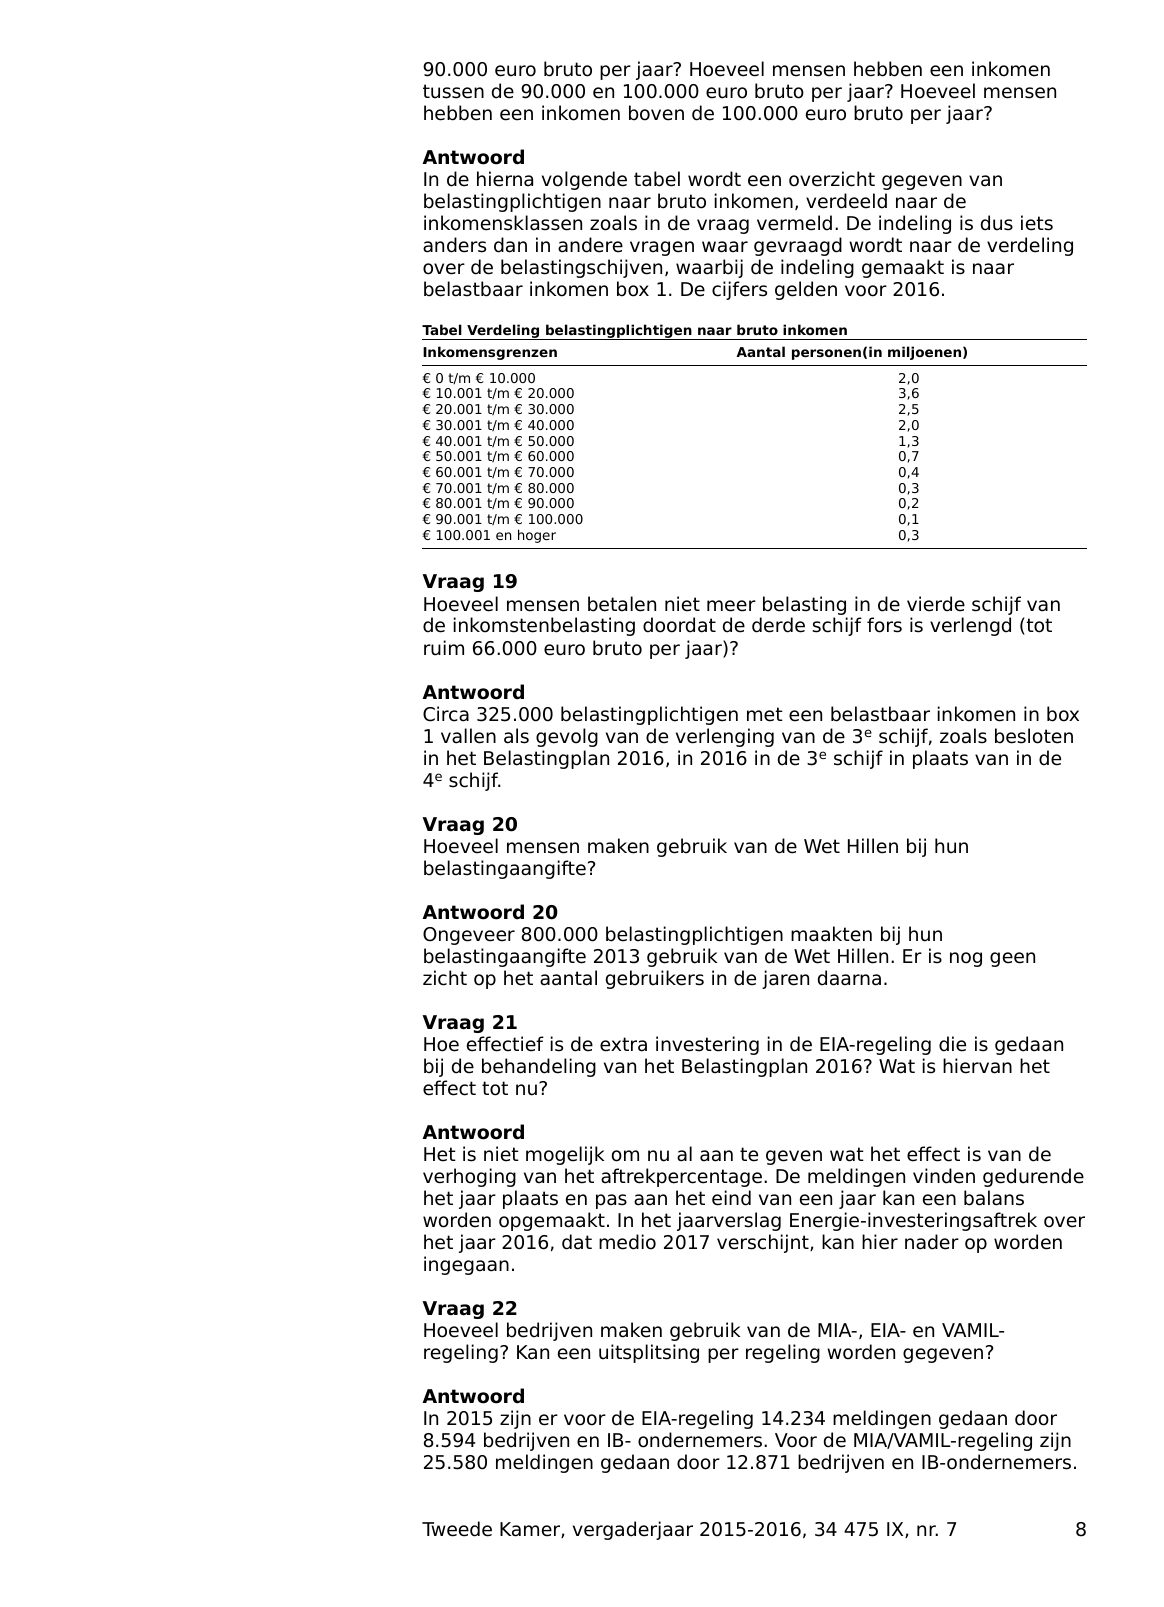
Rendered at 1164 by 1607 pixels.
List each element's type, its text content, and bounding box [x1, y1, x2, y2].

table_cell € 80.001 t/m € 90.000 [422, 496, 730, 512]
table_cell € 10.001 t/m € 20.000 [422, 386, 730, 402]
table_header Tabel Verdeling belastingplichtigen naar bruto inkomen [422, 323, 1087, 339]
table_cell 0,1 [730, 512, 1087, 528]
text Hoeveel mensen betalen niet meer belasting in de vierde schijf van de inkomstenbelasting doordat de derde schijf fors is verlengd (tot ruim 66.000 euro bruto per jaar)? [422, 593, 1087, 659]
table_cell Aantal personen(in miljoenen) [730, 340, 1087, 365]
text Hoeveel bedrijven maken gebruik van de MIA-, EIA- en VAMIL- regeling? Kan een uitsplitsing per regeling worden gegeven? [422, 1320, 1087, 1364]
text Hoeveel mensen maken gebruik van de Wet Hillen bij hun belastingaangifte? [422, 836, 1087, 879]
table_cell € 50.001 t/m € 60.000 [422, 449, 730, 465]
table_cell 0,2 [730, 496, 1087, 512]
table_cell € 20.001 t/m € 30.000 [422, 402, 730, 418]
text Antwoord [422, 1386, 1087, 1408]
table_cell € 90.001 t/m € 100.000 [422, 512, 730, 528]
table_cell 0,4 [730, 465, 1087, 481]
table_cell € 30.001 t/m € 40.000 [422, 418, 730, 433]
text In de hierna volgende tabel wordt een overzicht gegeven van belastingplichtigen naar bruto inkomen, verdeeld naar de inkomensklassen zoals in de vraag vermeld. De indeling is dus iets anders dan in andere vragen waar gevraagd wordt naar de verdeling over de belastingschijven, waarbij de indeling gemaakt is naar belastbaar inkomen box 1. De cijfers gelden voor 2016. [422, 169, 1087, 301]
text Antwoord [422, 1122, 1087, 1144]
table_cell € 100.001 en hoger [422, 528, 730, 548]
text Circa 325.000 belastingplichtigen met een belastbaar inkomen in box 1 vallen als gevolg van de verlenging van de 3e schijf, zoals besloten in het Belastingplan 2016, in 2016 in de 3e schijf in plaats van in de 4e schijf. [422, 703, 1087, 791]
text Vraag 20 [422, 814, 1087, 836]
text Antwoord [422, 682, 1087, 703]
text Vraag 22 [422, 1298, 1087, 1320]
text Antwoord [422, 147, 1087, 169]
text Vraag 19 [422, 571, 1087, 593]
table_cell 2,5 [730, 402, 1087, 418]
table_cell 1,3 [730, 434, 1087, 449]
table_cell € 40.001 t/m € 50.000 [422, 434, 730, 449]
table_cell Inkomensgrenzen [422, 340, 730, 365]
table_cell 2,0 [730, 418, 1087, 433]
text In 2015 zijn er voor de EIA-regeling 14.234 meldingen gedaan door 8.594 bedrijven en IB- ondernemers. Voor de MIA/VAMIL-regeling zijn 25.580 meldingen gedaan door 12.871 bedrijven en IB-ondernemers. [422, 1408, 1087, 1474]
table_cell € 70.001 t/m € 80.000 [422, 481, 730, 496]
text Ongeveer 800.000 belastingplichtigen maakten bij hun belastingaangifte 2013 gebruik van de Wet Hillen. Er is nog geen zicht op het aantal gebruikers in de jaren daarna. [422, 924, 1087, 990]
table_cell 0,7 [730, 449, 1087, 465]
table_cell 0,3 [730, 481, 1087, 496]
text Antwoord 20 [422, 902, 1087, 924]
table_cell 0,3 [730, 528, 1087, 548]
table_cell € 60.001 t/m € 70.000 [422, 465, 730, 481]
text 90.000 euro bruto per jaar? Hoeveel mensen hebben een inkomen tussen de 90.000 en 100.000 euro bruto per jaar? Hoeveel mensen hebben een inkomen boven de 100.000 euro bruto per jaar? [422, 59, 1087, 125]
text Vraag 21 [422, 1012, 1087, 1034]
table_cell 2,0 [730, 366, 1087, 386]
table_cell 3,6 [730, 386, 1087, 402]
table_cell € 0 t/m € 10.000 [422, 366, 730, 386]
text Het is niet mogelijk om nu al aan te geven wat het effect is van de verhoging van het aftrekpercentage. De meldingen vinden gedurende het jaar plaats en pas aan het eind van een jaar kan een balans worden opgemaakt. In het jaarverslag Energie-investeringsaftrek over het jaar 2016, dat medio 2017 verschijnt, kan hier nader op worden ingegaan. [422, 1144, 1087, 1276]
text Hoe effectief is de extra investering in de EIA-regeling die is gedaan bij de behandeling van het Belastingplan 2016? Wat is hiervan het effect tot nu? [422, 1034, 1087, 1100]
